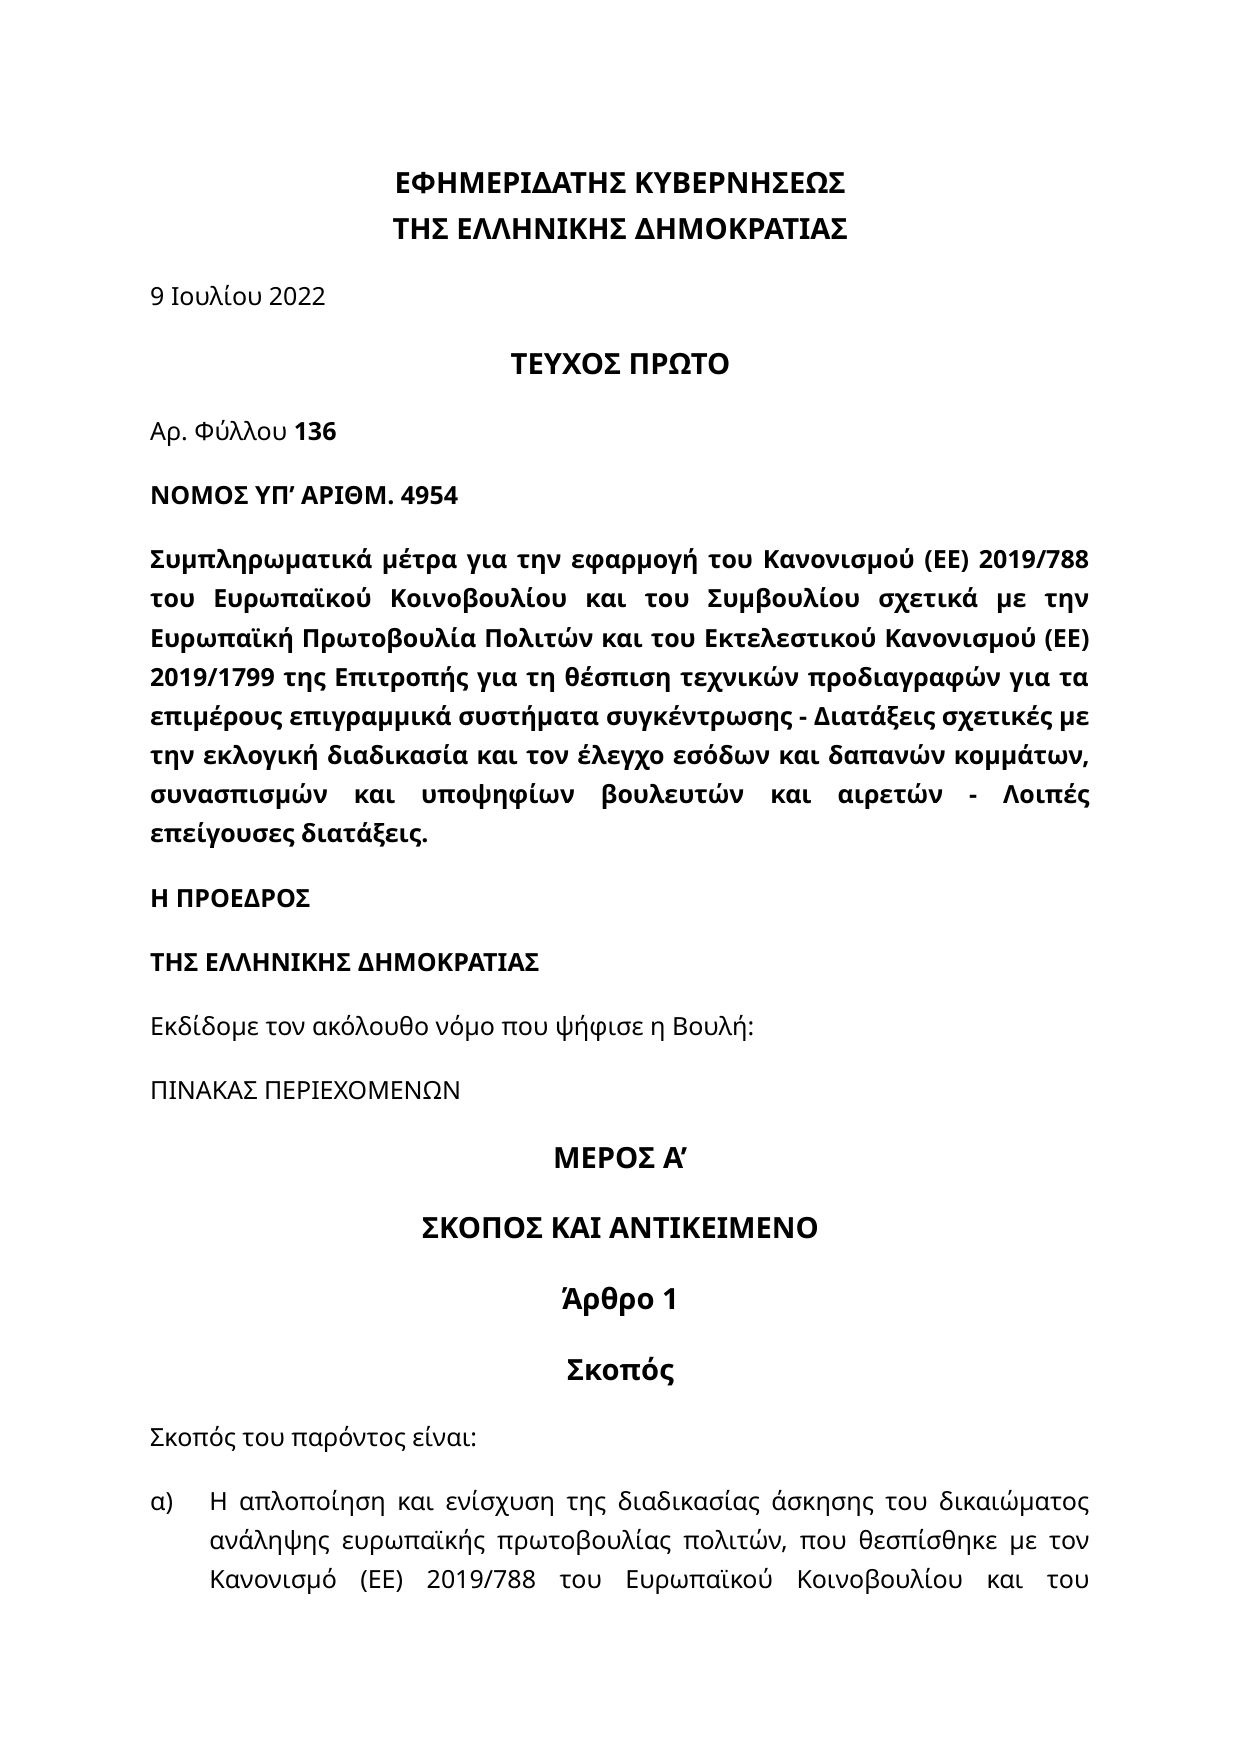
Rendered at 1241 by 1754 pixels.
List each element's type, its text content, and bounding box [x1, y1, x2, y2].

text Αρ. Φύλλου 136 [150, 413, 1090, 448]
text ΤΗΣ ΕΛΛΗΝΙΚΗΣ ΔΗΜΟΚΡΑΤΙΑΣ [150, 944, 1090, 978]
text Σκοπός του παρόντος είναι: [150, 1419, 1090, 1453]
subtitle Άρθρο 1 [150, 1278, 1090, 1318]
subtitle ΣΚΟΠΟΣ ΚΑΙ ΑΝΤΙΚΕΙΜΕΝΟ [150, 1207, 1090, 1247]
subtitle Σκοπός [150, 1349, 1090, 1388]
text Συμπληρωματικά μέτρα για την εφαρμογή του Κανονισμού (ΕΕ) 2019/788 του Ευρωπαϊκού Κοινοβουλίου και του Συμβουλίου σχετικά με την Ευρωπαϊκή Πρωτοβουλία Πολιτών και του Εκτελεστικού Κανονισμού (ΕΕ) 2019/1799 της Επιτροπής για τη θέσπιση τεχνικών προδιαγραφών για τα επιμέρους επιγραμμικά συστήματα συγκέντρωσης - Διατάξεις σχετικές με την εκλογική διαδικασία και τον έλεγχο εσόδων και δαπανών κομμάτων, συνασπισμών και υποψηφίων βουλευτών και αιρετών - Λοιπές επείγουσες διατάξεις. [150, 542, 1090, 850]
text NOMOΣ ΥΠ’ ΑΡΙΘΜ. 4954 [150, 478, 1090, 512]
list α) Η απλοποίηση και ενίσχυση της διαδικασίας άσκησης του δικαιώματος ανάληψης ευρωπαϊκής πρωτοβουλίας πολιτών, που θεσπίσθηκε με τον Κανονισμό (ΕΕ) 2019/788 του Ευρωπαϊκού Κοινοβουλίου και του [150, 1483, 1090, 1596]
text Η ΠΡΟΕΔΡΟΣ [150, 880, 1090, 914]
text Εκδίδομε τον ακόλουθο νόμο που ψήφισε η Βουλή: [150, 1008, 1090, 1043]
text 9 Ιουλίου 2022 [150, 279, 1090, 313]
text ΠΙΝΑΚΑΣ ΠΕΡΙΕΧΟΜΕΝΩΝ [150, 1073, 1090, 1107]
subtitle ΜΕΡΟΣ Α’ [150, 1137, 1090, 1177]
text ΕΦΗΜΕΡΙ∆ΑΤΗΣ ΚΥΒΕΡΝΗΣΕΩΣ ΤΗΣ ΕΛΛΗΝΙΚΗΣ ∆ΗΜΟΚΡΑΤΙΑΣ [150, 162, 1090, 248]
text ΤΕΥΧΟΣ ΠΡΩΤΟ [150, 343, 1090, 383]
